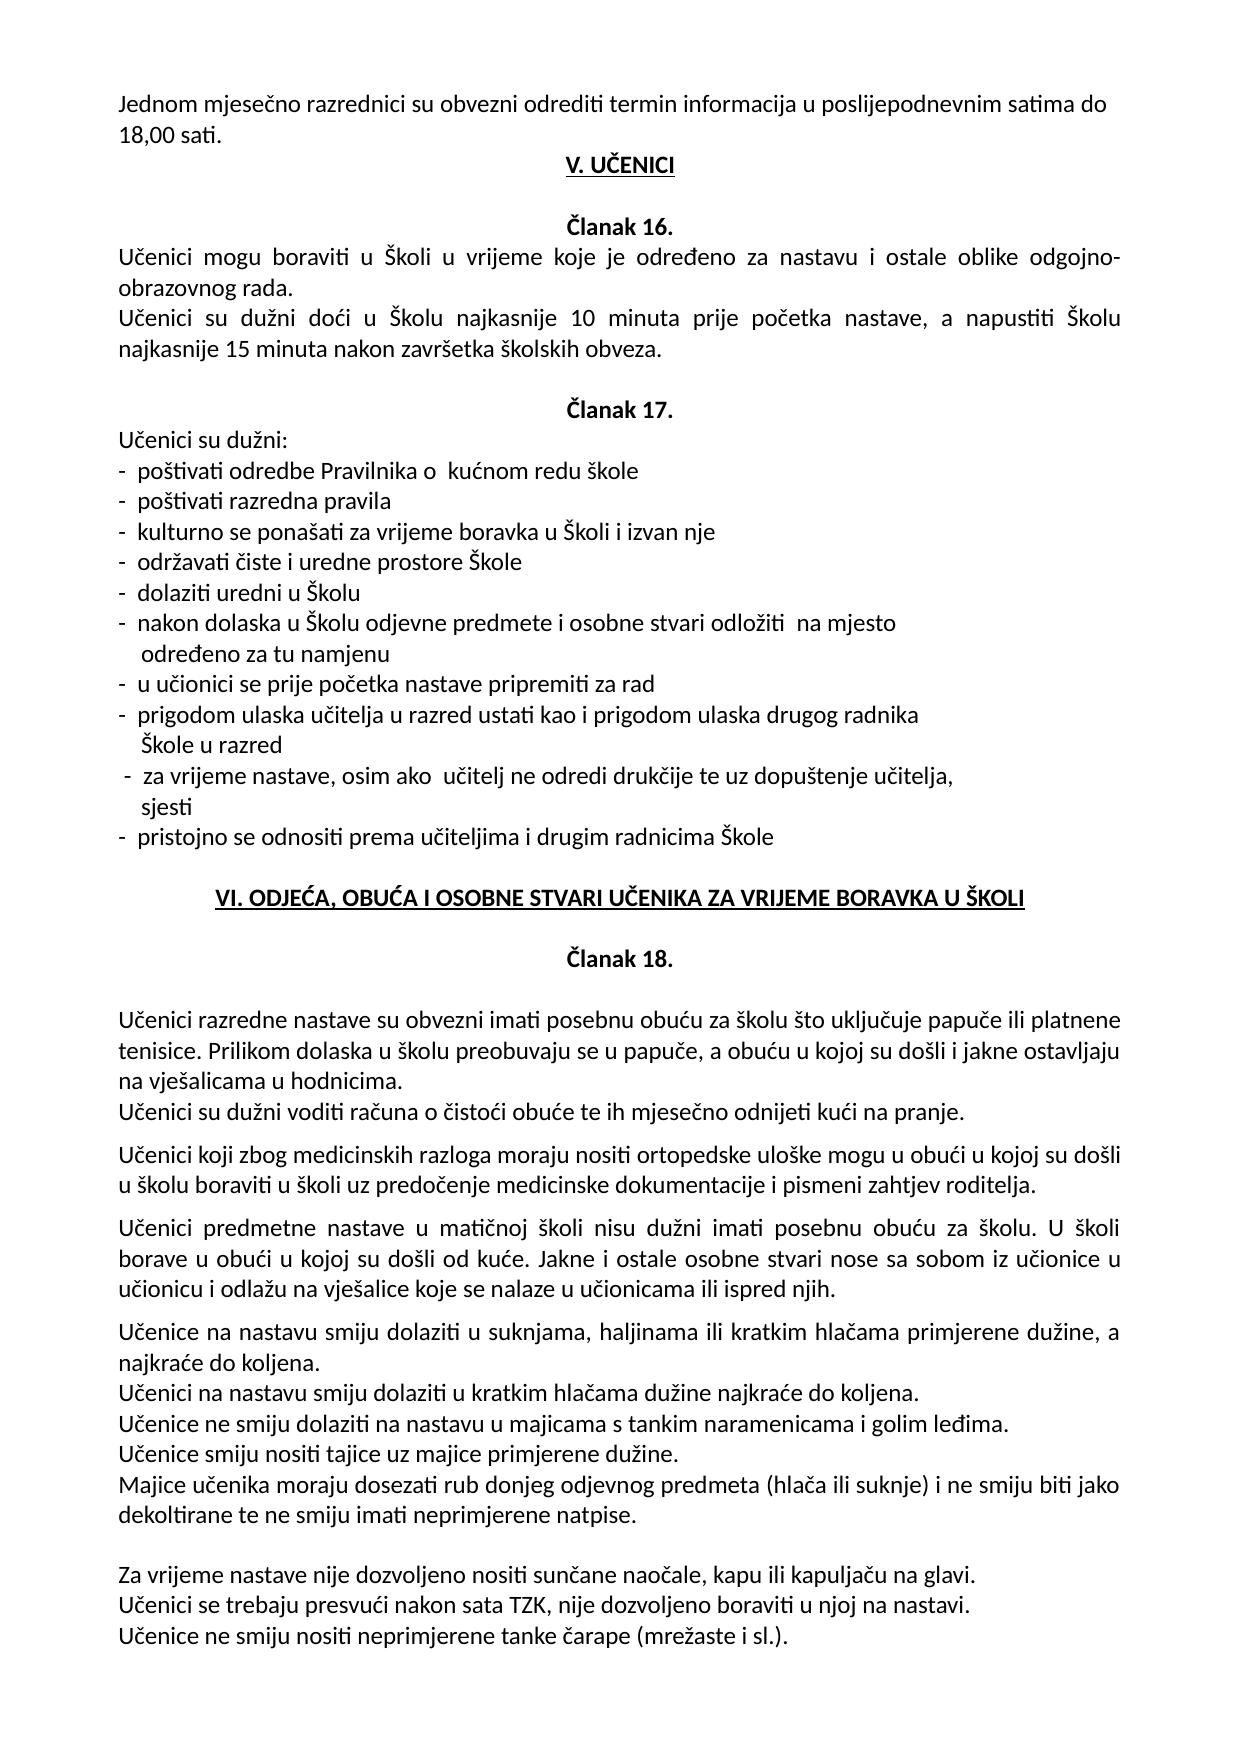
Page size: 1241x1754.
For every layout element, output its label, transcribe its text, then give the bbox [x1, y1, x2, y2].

text Učenici koji zbog medicinskih razloga moraju nositi ortopedske uloške mogu u obući u kojoj su došli u školu boraviti u školi uz predočenje medicinske dokumentacije i pismeni zahtjev roditelja. [118, 1139, 1122, 1200]
text Učenici predmetne nastave u matičnoj školi nisu dužni imati posebnu obuću za školu. U školi borave u obući u kojoj su došli od kuće. Jakne i ostale osobne stvari nose sa sobom iz učionice u učionicu i odlažu na vješalice koje se nalaze u učionicama ili ispred njih. [118, 1212, 1122, 1304]
text Jednom mjesečno razrednici su obvezni odrediti termin informacija u poslijepodnevnim satima do 18,00 sati. [118, 89, 1122, 150]
text - za vrijeme nastave, osim ako učitelj ne odredi drukčije te uz dopuštenje učitelja, [118, 760, 1122, 791]
text Učenici su dužni: [118, 424, 1122, 455]
text - nakon dolaska u Školu odjevne predmete i osobne stvari odložiti na mjesto [118, 607, 1122, 638]
text Za vrijeme nastave nije dozvoljeno nositi sunčane naočale, kapu ili kapuljaču na glavi. [118, 1559, 1122, 1589]
text Učenici razredne nastave su obvezni imati posebnu obuću za školu što uključuje papuče ili platnene tenisice. Prilikom dolaska u školu preobuvaju se u papuče, a obuću u kojoj su došli i jakne ostavljaju na vješalicama u hodnicima. [118, 1004, 1122, 1096]
text Učenici su dužni doći u Školu najkasnije 10 minuta prije početka nastave, a napustiti Školu najkasnije 15 minuta nakon završetka školskih obveza. [118, 302, 1122, 363]
text - održavati čiste i uredne prostore Škole [118, 546, 1122, 577]
text Učenici mogu boraviti u Školi u vrijeme koje je određeno za nastavu i ostale oblike odgojno-obrazovnog rada. [118, 241, 1122, 302]
text Učenice na nastavu smiju dolaziti u suknjama, haljinama ili kratkim hlačama primjerene dužine, a najkraće do koljena. [118, 1316, 1122, 1377]
text Učenice smiju nositi tajice uz majice primjerene dužine. [118, 1438, 1122, 1469]
text Učenice ne smiju nositi neprimjerene tanke čarape (mrežaste i sl.). [118, 1620, 1122, 1650]
text - pristojno se odnositi prema učiteljima i drugim radnicima Škole [118, 821, 1122, 852]
text Škole u razred [118, 729, 1122, 760]
text sjesti [118, 791, 1122, 821]
text određeno za tu namjenu [118, 638, 1122, 668]
text Učenici na nastavu smiju dolaziti u kratkim hlačama dužine najkraće do koljena. [118, 1377, 1122, 1408]
text Članak 18. [118, 943, 1122, 974]
text Majice učenika moraju dosezati rub donjeg odjevnog predmeta (hlača ili suknje) i ne smiju biti jako dekoltirane te ne smiju imati neprimjerene natpise. [118, 1469, 1122, 1530]
text Učenici su dužni voditi računa o čistoći obuće te ih mjesečno odnijeti kući na pranje. [118, 1096, 1122, 1126]
text - u učionici se prije početka nastave pripremiti za rad [118, 668, 1187, 699]
text - poštivati razredna pravila [118, 485, 1122, 516]
text Članak 17. [118, 394, 1122, 424]
text Učenici se trebaju presvući nakon sata TZK, nije dozvoljeno boraviti u njoj na nastavi. [118, 1589, 1122, 1620]
text Učenice ne smiju dolaziti na nastavu u majicama s tankim naramenicama i golim leđima. [118, 1408, 1122, 1438]
text Članak 16. [118, 211, 1122, 241]
text - dolaziti uredni u Školu [118, 577, 1122, 607]
text - kulturno se ponašati za vrijeme boravka u Školi i izvan nje [59, 516, 1122, 546]
text - poštivati odredbe Pravilnika o kućnom redu škole [118, 455, 1122, 485]
text VI. ODJEĆA, OBUĆA I OSOBNE STVARI UČENIKA ZA VRIJEME BORAVKA U ŠKOLI [118, 882, 1122, 913]
text V. UČENICI [118, 150, 1122, 180]
text - prigodom ulaska učitelja u razred ustati kao i prigodom ulaska drugog radnika [118, 699, 1122, 729]
